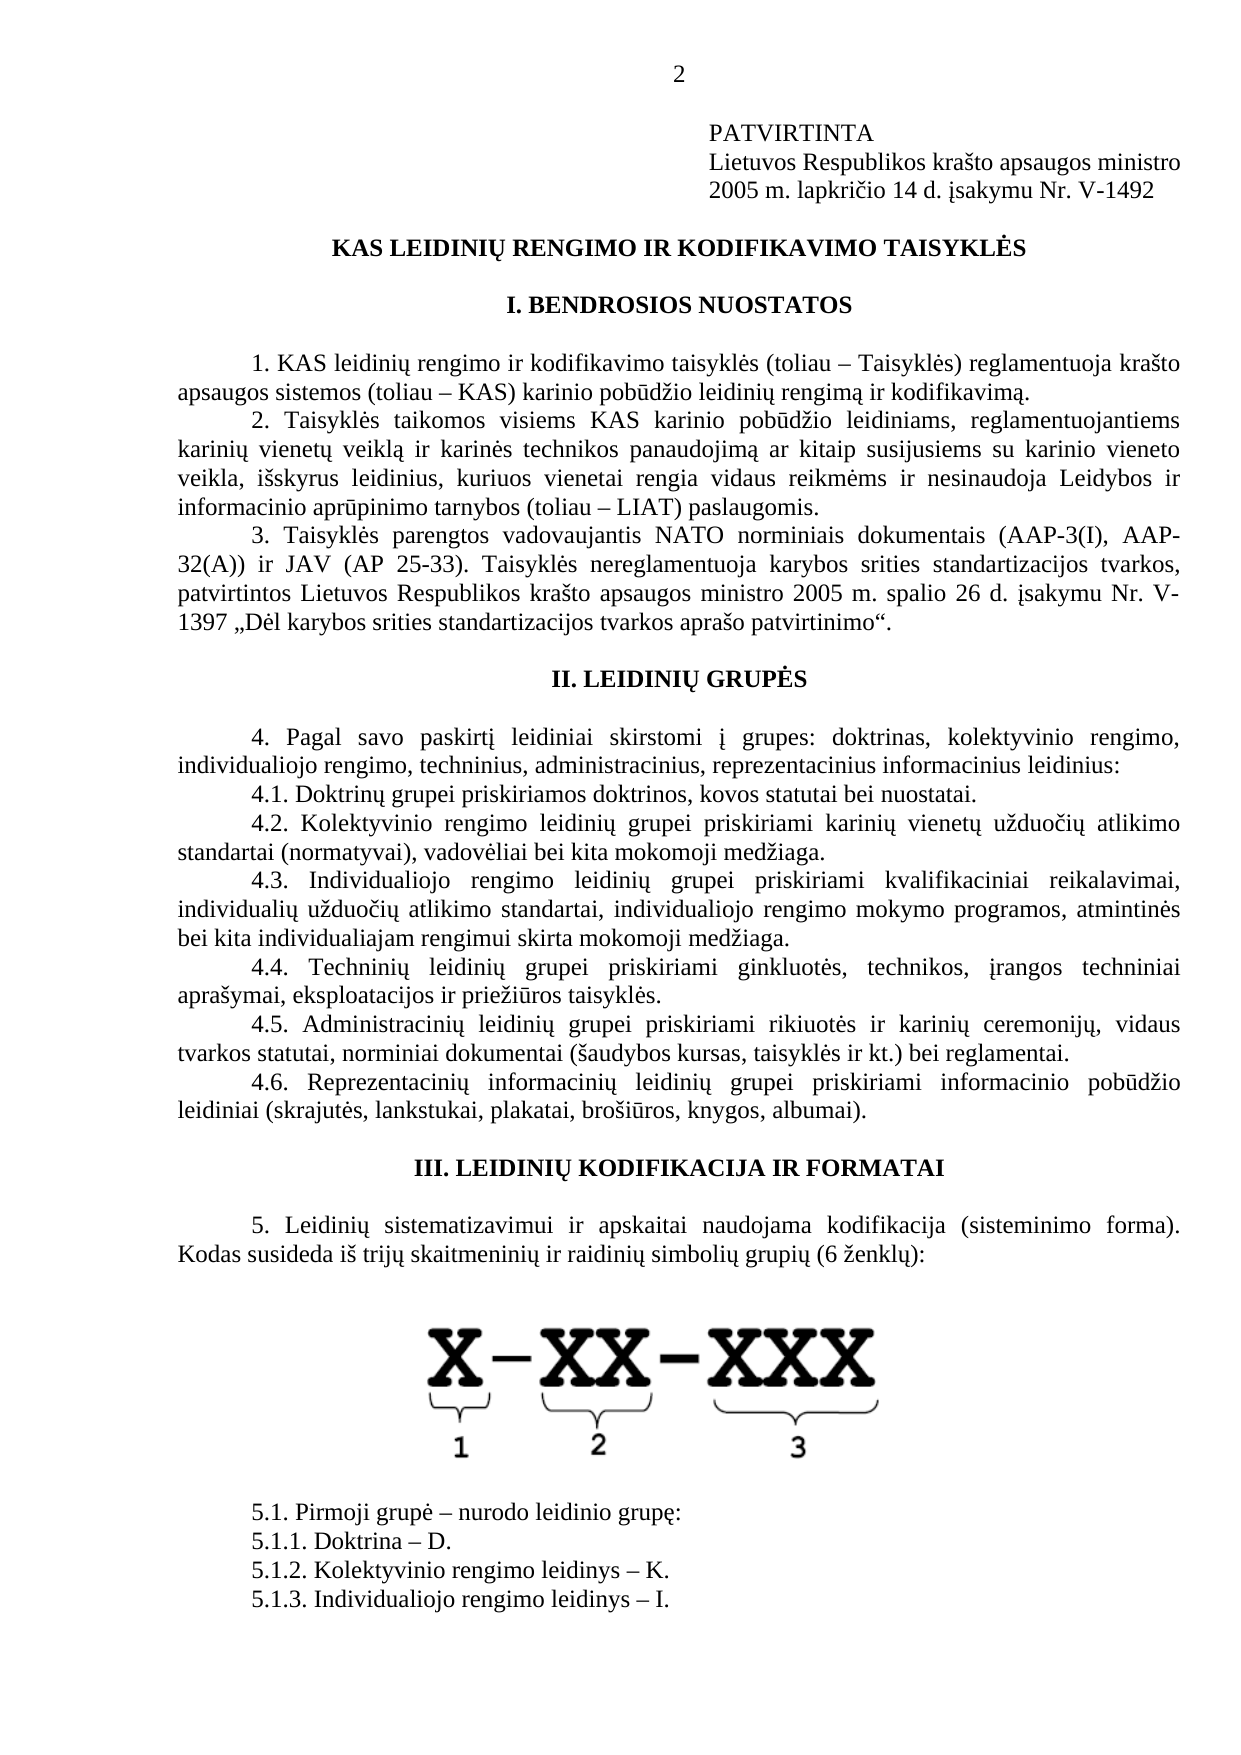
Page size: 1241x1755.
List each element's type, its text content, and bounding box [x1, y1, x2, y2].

text 1. KAS leidinių rengimo ir kodifikavimo taisyklės (toliau – Taisyklės) reglamentuoja krašto apsaugos sistemos (toliau – KAS) karinio pobūdžio leidinių rengimą ir kodifikavimą. [177, 348, 1181, 406]
text 4.6. Reprezentacinių informacinių leidinių grupei priskiriami informacinio pobūdžio leidiniai (skrajutės, lankstukai, plakatai, brošiūros, knygos, albumai). [177, 1067, 1181, 1124]
text 5.1.1. Doktrina – D. [177, 1526, 1181, 1555]
text 4.3. Individualiojo rengimo leidinių grupei priskiriami kvalifikaciniai reikalavimai, individualių užduočių atlikimo standartai, individualiojo rengimo mokymo programos, atmintinės bei kita individualiajam rengimui skirta mokomoji medžiaga. [177, 866, 1181, 952]
text 5.1.2. Kolektyvinio rengimo leidinys – K. [177, 1555, 1181, 1584]
text 5. Leidinių sistematizavimui ir apskaitai naudojama kodifikacija (sisteminimo forma). Kodas susideda iš trijų skaitmeninių ir raidinių simbolių grupių (6 ženklų): [177, 1211, 1181, 1268]
text 5.1. Pirmoji grupė – nurodo leidinio grupę: [177, 1497, 1181, 1526]
text 2. Taisyklės taikomos visiems KAS karinio pobūdžio leidiniams, reglamentuojantiems karinių vienetų veiklą ir karinės technikos panaudojimą ar kitaip susijusiems su karinio vieneto veikla, išskyrus leidinius, kuriuos vienetai rengia vidaus reikmėms ir nesinaudoja Leidybos ir informacinio aprūpinimo tarnybos (toliau – LIAT) paslaugomis. [177, 406, 1181, 521]
text 4.4. Techninių leidinių grupei priskiriami ginkluotės, technikos, įrangos techniniai aprašymai, eksploatacijos ir priežiūros taisyklės. [177, 952, 1181, 1009]
text 4.5. Administracinių leidinių grupei priskiriami rikiuotės ir karinių ceremonijų, vidaus tvarkos statutai, norminiai dokumentai (šaudybos kursas, taisyklės ir kt.) bei reglamentai. [177, 1009, 1181, 1067]
text 5.1.3. Individualiojo rengimo leidinys – I. [177, 1584, 1181, 1612]
text 3. Taisyklės parengtos vadovaujantis NATO norminiais dokumentais (AAP-3(I), AAP-32(A)) ir JAV (AP 25-33). Taisyklės nereglamentuoja karybos srities standartizacijos tvarkos, patvirtintos Lietuvos Respublikos krašto apsaugos ministro 2005 m. spalio 26 d. įsakymu Nr. V-1397 „Dėl karybos srities standartizacijos tvarkos aprašo patvirtinimo“. [177, 521, 1181, 636]
text KAS leidinių rengimo ir kodifikavimo TAISYKLĖS [177, 233, 1181, 262]
text 4.1. Doktrinų grupei priskiriamos doktrinos, kovos statutai bei nuostatai. [177, 779, 1181, 808]
text 2005 m. lapkričio 14 d. įsakymu Nr. V-1492 [177, 176, 1181, 204]
text I. Bendrosios nuostatos [177, 291, 1181, 319]
text III. Leidinių kodifikacija ir formatai [177, 1153, 1181, 1182]
text 4.2. Kolektyvinio rengimo leidinių grupei priskiriami karinių vienetų užduočių atlikimo standartai (normatyvai), vadovėliai bei kita mokomoji medžiaga. [177, 808, 1181, 866]
text Lietuvos Respublikos krašto apsaugos ministro [177, 147, 1181, 176]
text II. Leidinių grupės [177, 664, 1181, 693]
text 4. Pagal savo paskirtį leidiniai skirstomi į grupes: doktrinas, kolektyvinio rengimo, individualiojo rengimo, techninius, administracinius, reprezentacinius informacinius leidinius: [177, 722, 1181, 779]
text PATVIRTINTA [177, 118, 1181, 147]
